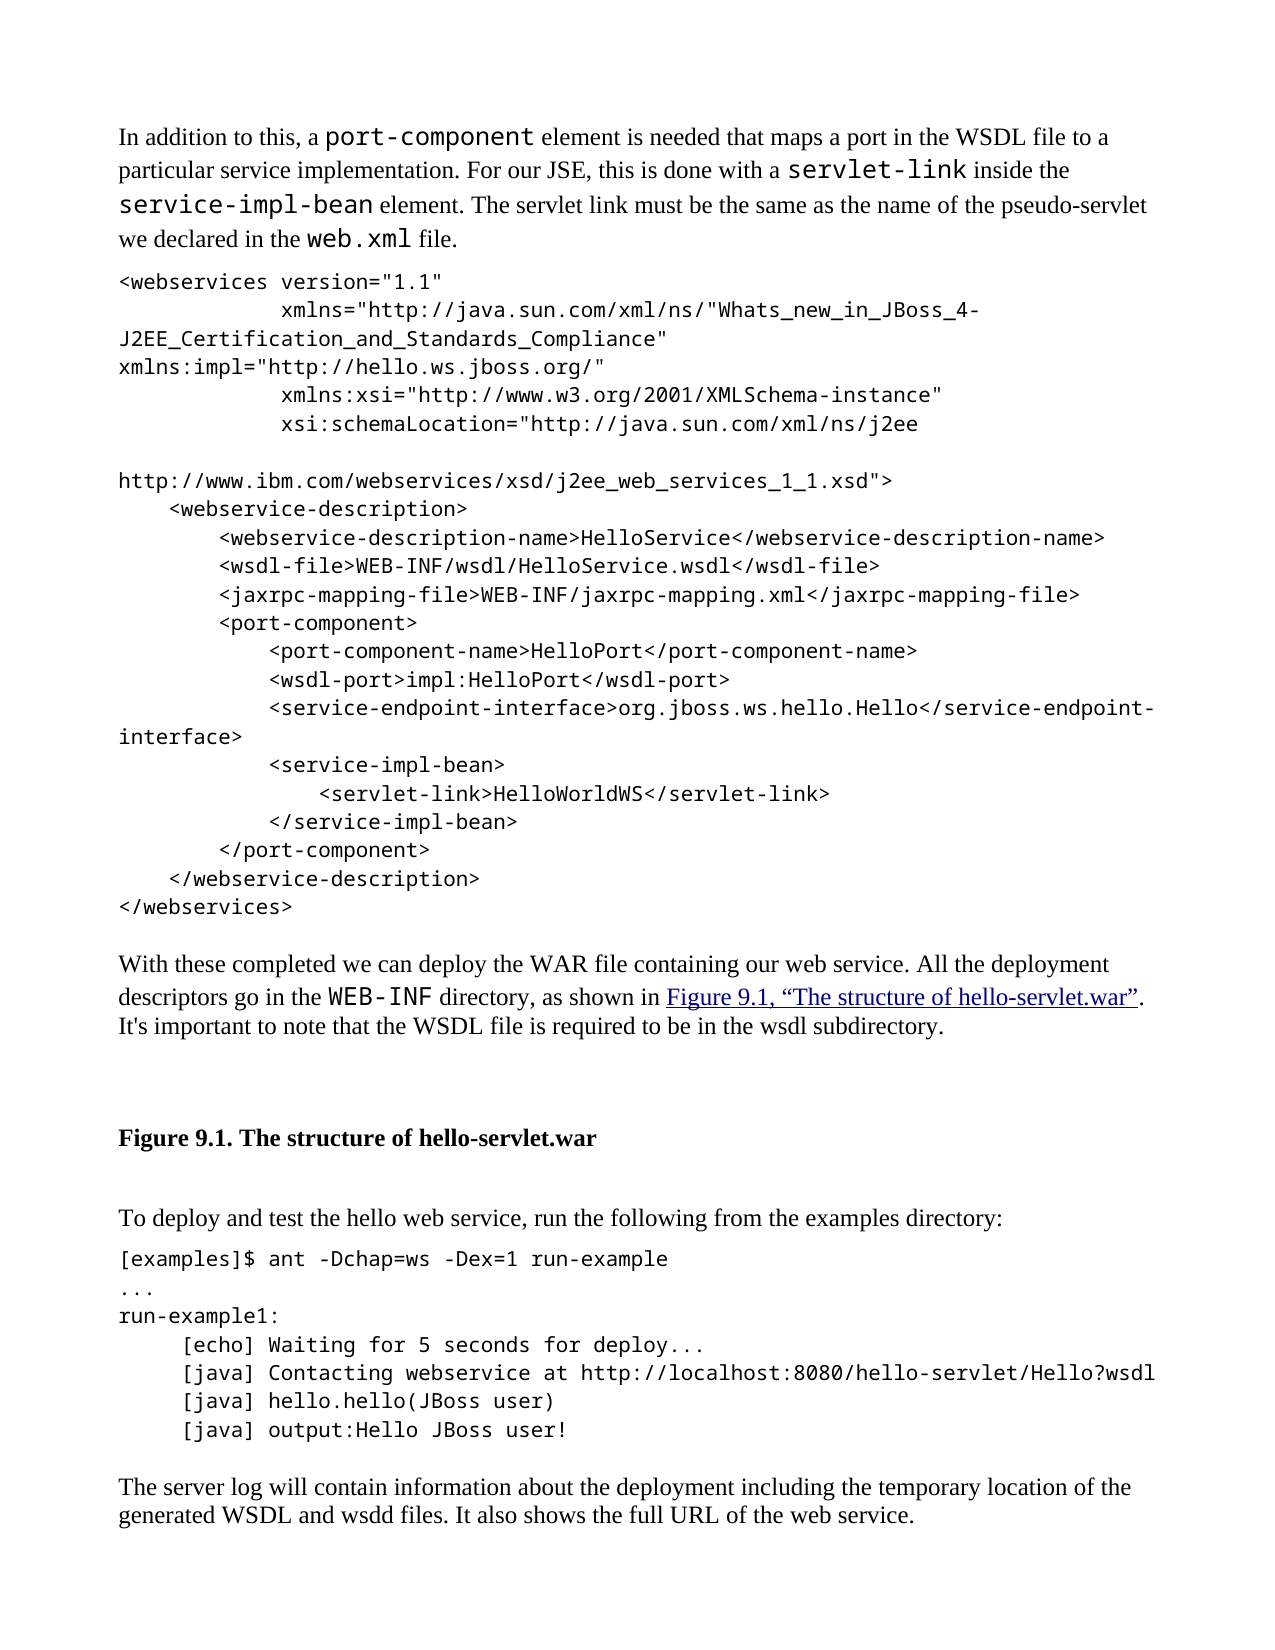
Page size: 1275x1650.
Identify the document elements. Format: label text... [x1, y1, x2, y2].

text </service-impl-bean> [118, 807, 1157, 836]
text The server log will contain information about the deployment including the temporary location of the generated WSDL and wsdd files. It also shows the full URL of the web service. [118, 1473, 1157, 1528]
text xmlns="http://java.sun.com/xml/ns/"Whats_new_in_JBoss_4-J2EE_Certification_and_Standards_Compliance" xmlns:impl="http://hello.ws.jboss.org/" [118, 295, 1157, 381]
text <wsdl-port>impl:HelloPort</wsdl-port> [118, 665, 1157, 693]
text [examples]$ ant -Dchap=ws -Dex=1 run-example [118, 1244, 1157, 1273]
text [java] hello.hello(JBoss user) [118, 1387, 1157, 1415]
text xsi:schemaLocation="http://java.sun.com/xml/ns/j2ee [118, 409, 1157, 437]
text <webservices version="1.1" [118, 267, 1157, 295]
text <webservice-description> [118, 494, 1157, 523]
text In addition to this, a port-component element is needed that maps a port in the WSDL file to a particular service implementation. For our JSE, this is done with a servlet-link inside the service-impl-bean element. The servlet link must be the same as the name of the pseudo-servlet we declared in the web.xml file. [118, 118, 1157, 254]
text xmlns:xsi="http://www.w3.org/2001/XMLSchema-instance" [118, 381, 1157, 409]
text <servlet-link>HelloWorldWS</servlet-link> [118, 779, 1157, 807]
text To deploy and test the hello web service, run the following from the examples directory: [118, 1204, 1157, 1232]
text <service-endpoint-interface>org.jboss.ws.hello.Hello</service-endpoint-interface> [118, 693, 1157, 750]
text With these completed we can deploy the WAR file containing our web service. All the deployment descriptors go in the WEB-INF directory, as shown in Figure 9.1, “The structure of hello-servlet.war”. It's important to note that the WSDL file is required to be in the wsdl subdirectory. [118, 950, 1157, 1040]
text http://www.ibm.com/webservices/xsd/j2ee_web_services_1_1.xsd"> [118, 437, 1157, 494]
text </port-component> [118, 836, 1157, 864]
text run-example1: [118, 1301, 1157, 1330]
text [java] output:Hello JBoss user! [118, 1415, 1157, 1443]
text <port-component-name>HelloPort</port-component-name> [118, 637, 1157, 665]
text ... [118, 1273, 1157, 1301]
text <port-component> [118, 608, 1157, 637]
text </webservice-description> [118, 864, 1157, 892]
text <service-impl-bean> [118, 750, 1157, 779]
text <jaxrpc-mapping-file>WEB-INF/jaxrpc-mapping.xml</jaxrpc-mapping-file> [118, 580, 1157, 608]
text </webservices> [118, 892, 1157, 921]
text [echo] Waiting for 5 seconds for deploy... [118, 1330, 1157, 1358]
text [java] Contacting webservice at http://localhost:8080/hello-servlet/Hello?wsdl [118, 1358, 1157, 1387]
text Figure 9.1. The structure of hello-servlet.war [118, 1124, 1157, 1152]
text <webservice-description-name>HelloService</webservice-description-name> [118, 523, 1157, 551]
text <wsdl-file>WEB-INF/wsdl/HelloService.wsdl</wsdl-file> [118, 551, 1157, 580]
